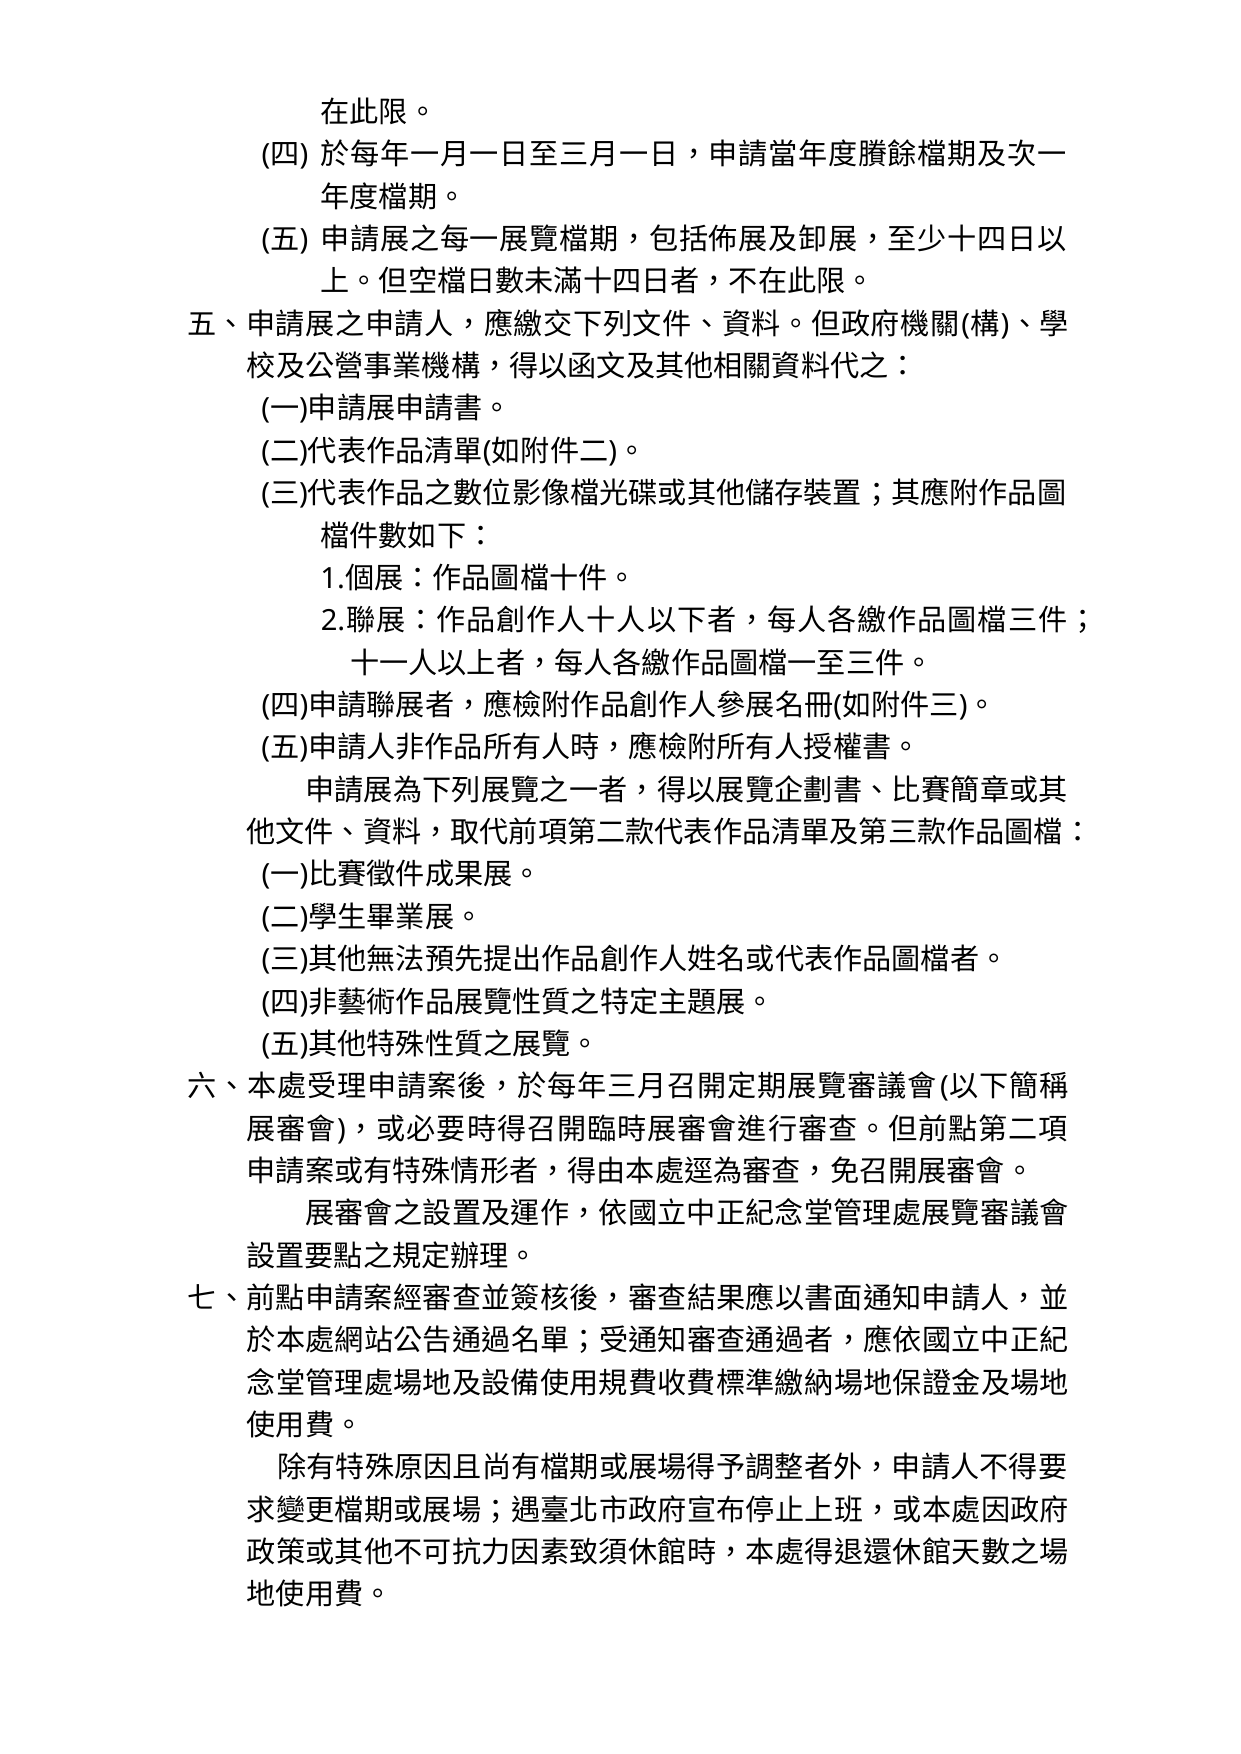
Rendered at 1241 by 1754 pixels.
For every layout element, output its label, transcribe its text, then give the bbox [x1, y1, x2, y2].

text 六、本處受理申請案後，於每年三月召開定期展覽審議會(以下簡稱展審會)，或必要時得召開臨時展審會進行審查。但前點第二項申請案或有特殊情形者，得由本處逕為審查，免召開展審會。 [187, 1063, 1069, 1190]
text (五)其他特殊性質之展覽。 [261, 1021, 1069, 1063]
list 申請展之申請人，應繳交下列文件、資料。但政府機關(構)、學校及公營事業機構，得以函文及其他相關資料代之： [187, 300, 1069, 385]
text 2.聯展：作品創作人十人以下者，每人各繳作品圖檔三件；十一人以上者，每人各繳作品圖檔一至三件。 [321, 597, 1069, 682]
text (五)申請人非作品所有人時，應檢附所有人授權書。 [246, 724, 1069, 766]
text 1.個展：作品圖檔十件。 [187, 554, 1069, 597]
list 在此限。 [261, 89, 1069, 131]
text 七、前點申請案經審查並簽核後，審查結果應以書面通知申請人，並於本處網站公告通過名單；受通知審查通過者，應依國立中正紀念堂管理處場地及設備使用規費收費標準繳納場地保證金及場地使用費。 [187, 1274, 1069, 1444]
text 除有特殊原因且尚有檔期或展場得予調整者外，申請人不得要求變更檔期或展場；遇臺北市政府宣布停止上班，或本處因政府政策或其他不可抗力因素致須休館時，本處得退還休館天數之場地使用費。 [187, 1444, 1069, 1613]
text (四)申請聯展者，應檢附作品創作人參展名冊(如附件三)。 [187, 682, 1069, 724]
list 於每年一月一日至三月一日，申請當年度賸餘檔期及次一年度檔期。 [261, 131, 1069, 216]
text (三)代表作品之數位影像檔光碟或其他儲存裝置；其應附作品圖檔件數如下： [261, 470, 1069, 554]
list 申請展之每一展覽檔期，包括佈展及卸展，至少十四日以上。但空檔日數未滿十四日者，不在此限。 [261, 216, 1069, 300]
text (一)申請展申請書。 [187, 385, 1069, 427]
text (一)比賽徵件成果展。 (二)學生畢業展。 (三)其他無法預先提出作品創作人姓名或代表作品圖檔者。 (四)非藝術作品展覽性質之特定主題展。 [261, 851, 1069, 1021]
text 展審會之設置及運作，依國立中正紀念堂管理處展覽審議會設置要點之規定辦理。 [246, 1190, 1069, 1274]
text 申請展為下列展覽之一者，得以展覽企劃書、比賽簡章或其他文件、資料，取代前項第二款代表作品清單及第三款作品圖檔： [246, 766, 1069, 851]
text (二)代表作品清單(如附件二)。 [187, 427, 1069, 470]
